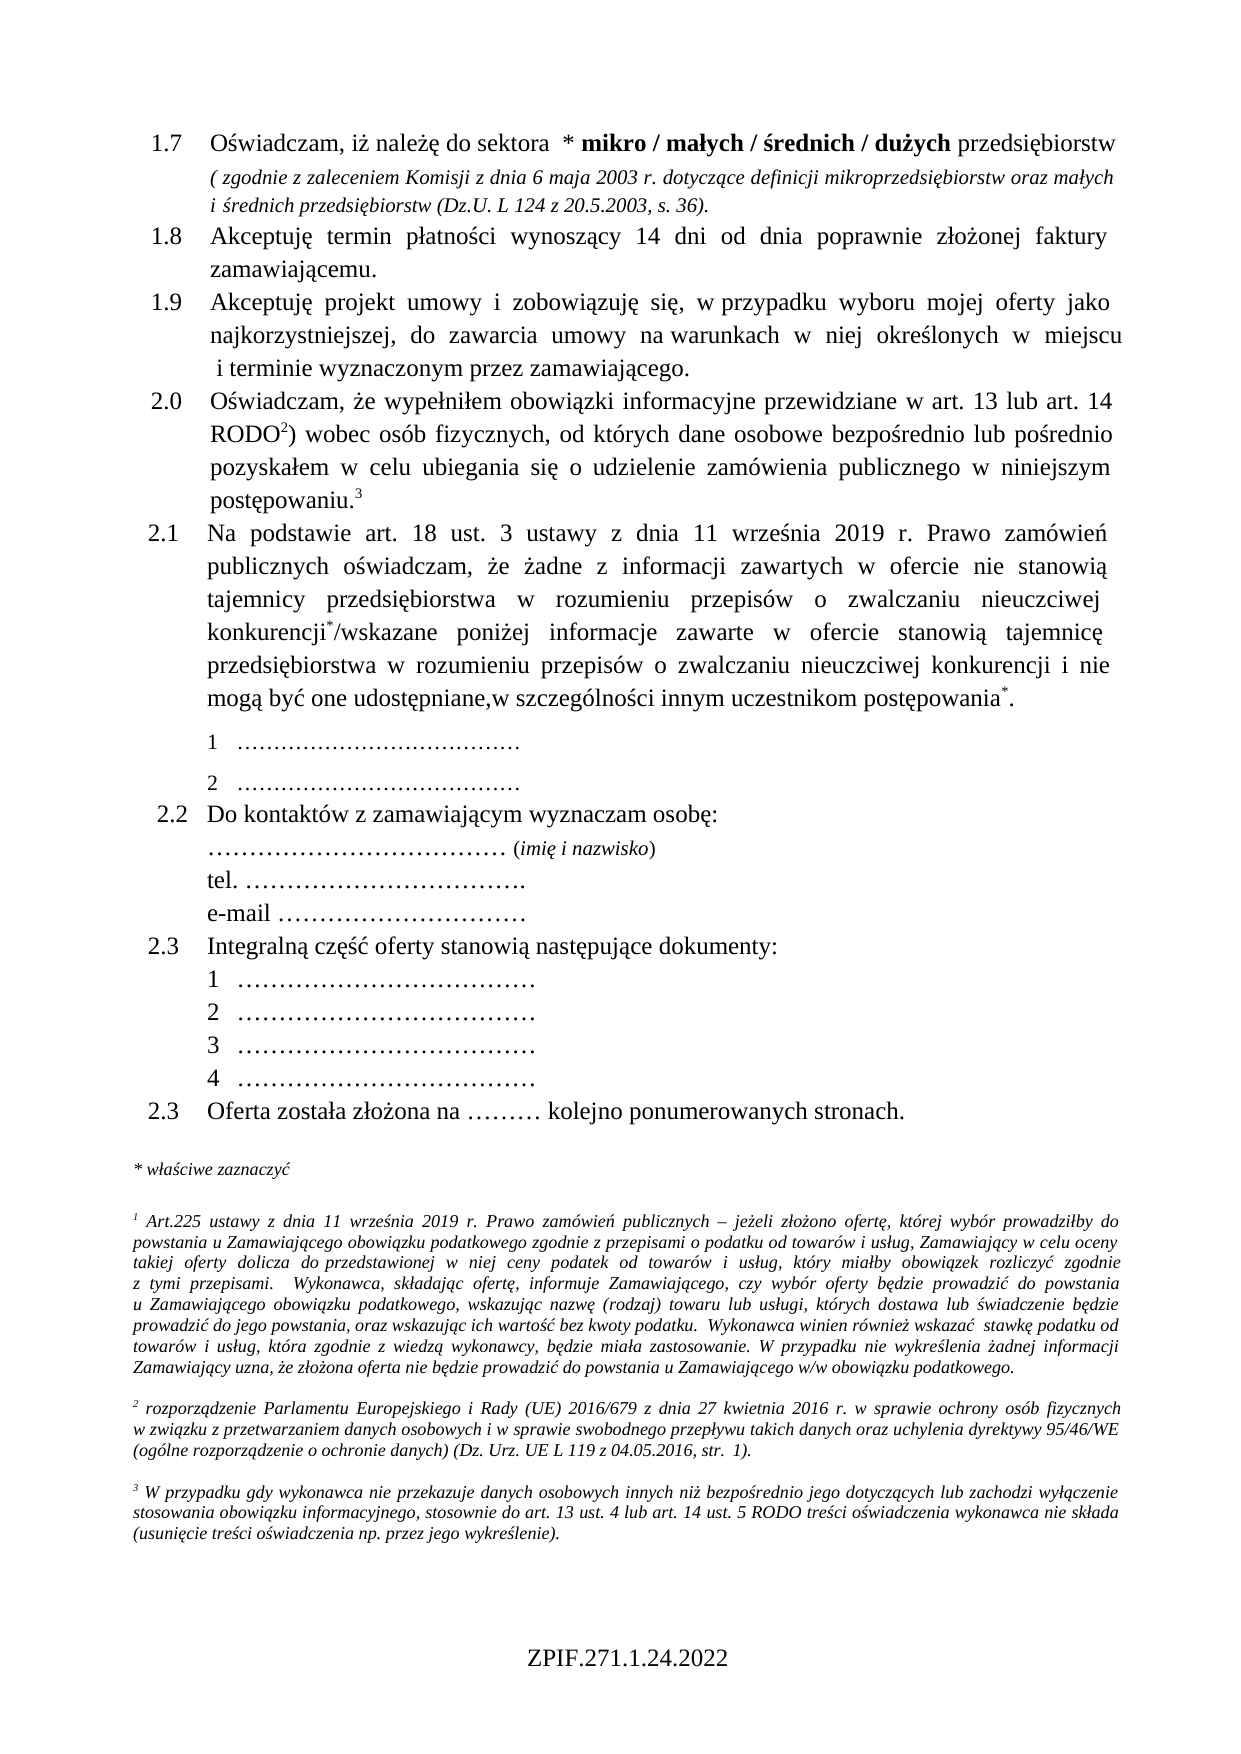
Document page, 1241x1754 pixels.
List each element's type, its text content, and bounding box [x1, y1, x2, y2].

text tel. ……………………………. [207, 865, 1122, 894]
text 1 Art.225 ustawy z dnia 11 września 2019 r. Prawo zamówień publicznych – jeżeli złożono ofertę, której wybór prowadziłby do powstania u Zamawiającego obowiązku podatkowego zgodnie z przepisami o podatku od towarów i usług, Zamawiający w celu oceny takiej oferty dolicza do przedstawionej w niej ceny podatek od towarów i usług, który miałby obowiązek rozliczyć zgodnie z tymi przepisami. Wykonawca, składając ofertę, informuje Zamawiającego, czy wybór oferty będzie prowadzić do powstania u Zamawiającego obowiązku podatkowego, wskazując nazwę (rodzaj) towaru lub usługi, których dostawa lub świadczenie będzie prowadzić do jego powstania, oraz wskazując ich wartość bez kwoty podatku. Wykonawca winien również wskazać stawkę podatku od towarów i usług, która zgodnie z wiedzą wykonawcy, będzie miała zastosowanie. W przypadku nie wykreślenia żadnej informacji Zamawiający uzna, że złożona oferta nie będzie prowadzić do powstania u Zamawiającego w/w obowiązku podatkowego. [133, 1210, 1122, 1377]
list 1.8 Akceptuję termin płatności wynoszący 14 dni od dnia poprawnie złożonej faktury zamawiającemu. [151, 221, 1122, 283]
list ……………………………… [207, 1063, 1122, 1092]
list ……………………………… [207, 964, 1122, 993]
list 2.2 Do kontaktów z zamawiającym wyznaczam osobę: [109, 799, 1122, 828]
text * właściwe zaznaczyć [133, 1158, 1122, 1179]
text e-mail ………………………… [207, 898, 1122, 927]
list 2.0 Oświadczam, że wypełniłem obowiązki informacyjne przewidziane w art. 13 lub art. 14 RODO2) wobec osób fizycznych, od których dane osobowe bezpośrednio lub pośrednio pozyskałem w celu ubiegania się o udzielenie zamówienia publicznego w niniejszym postępowaniu.3 [151, 386, 1122, 514]
list ………………………………… [207, 729, 1122, 754]
list 2.3 Integralną część oferty stanowią następujące dokumenty: [148, 931, 1122, 960]
text ……………………………… (imię i nazwisko) [207, 832, 1122, 861]
list ……………………………… [207, 1030, 1122, 1059]
list 1.7 Oświadczam, iż należę do sektora * mikro / małych / średnich / dużych przedsiębiorstw ( zgodnie z zaleceniem Komisji z dnia 6 maja 2003 r. dotyczące definicji mikroprzedsiębiorstw oraz małych i średnich przedsiębiorstw (Dz.U. L 124 z 20.5.2003, s. 36). [151, 128, 1122, 217]
text 2 rozporządzenie Parlamentu Europejskiego i Rady (UE) 2016/679 z dnia 27 kwietnia 2016 r. w sprawie ochrony osób fizycznych w związku z przetwarzaniem danych osobowych i w sprawie swobodnego przepływu takich danych oraz uchylenia dyrektywy 95/46/WE (ogólne rozporządzenie o ochronie danych) (Dz. Urz. UE L 119 z 04.05.2016, str. 1). [133, 1398, 1122, 1460]
list ………………………………… [207, 770, 1122, 795]
list ……………………………… [207, 997, 1122, 1026]
list 1.9 Akceptuję projekt umowy i zobowiązuję się, w przypadku wyboru mojej oferty jako najkorzystniejszej, do zawarcia umowy na warunkach w niej określonych w miejscu i terminie wyznaczonym przez zamawiającego. [151, 287, 1122, 382]
list 2.1 Na podstawie art. 18 ust. 3 ustawy z dnia 11 września 2019 r. Prawo zamówień publicznych oświadczam, że żadne z informacji zawartych w ofercie nie stanowią tajemnicy przedsiębiorstwa w rozumieniu przepisów o zwalczaniu nieuczciwej konkurencji*/wskazane poniżej informacje zawarte w ofercie stanowią tajemnicę przedsiębiorstwa w rozumieniu przepisów o zwalczaniu nieuczciwej konkurencji i nie mogą być one udostępniane,w szczególności innym uczestnikom postępowania*. [148, 518, 1122, 712]
text 3 W przypadku gdy wykonawca nie przekazuje danych osobowych innych niż bezpośrednio jego dotyczących lub zachodzi wyłączenie stosowania obowiązku informacyjnego, stosownie do art. 13 ust. 4 lub art. 14 ust. 5 RODO treści oświadczenia wykonawca nie składa (usunięcie treści oświadczenia np. przez jego wykreślenie). [133, 1481, 1122, 1544]
list 2.3 Oferta została złożona na ……… kolejno ponumerowanych stronach. [148, 1096, 1122, 1125]
